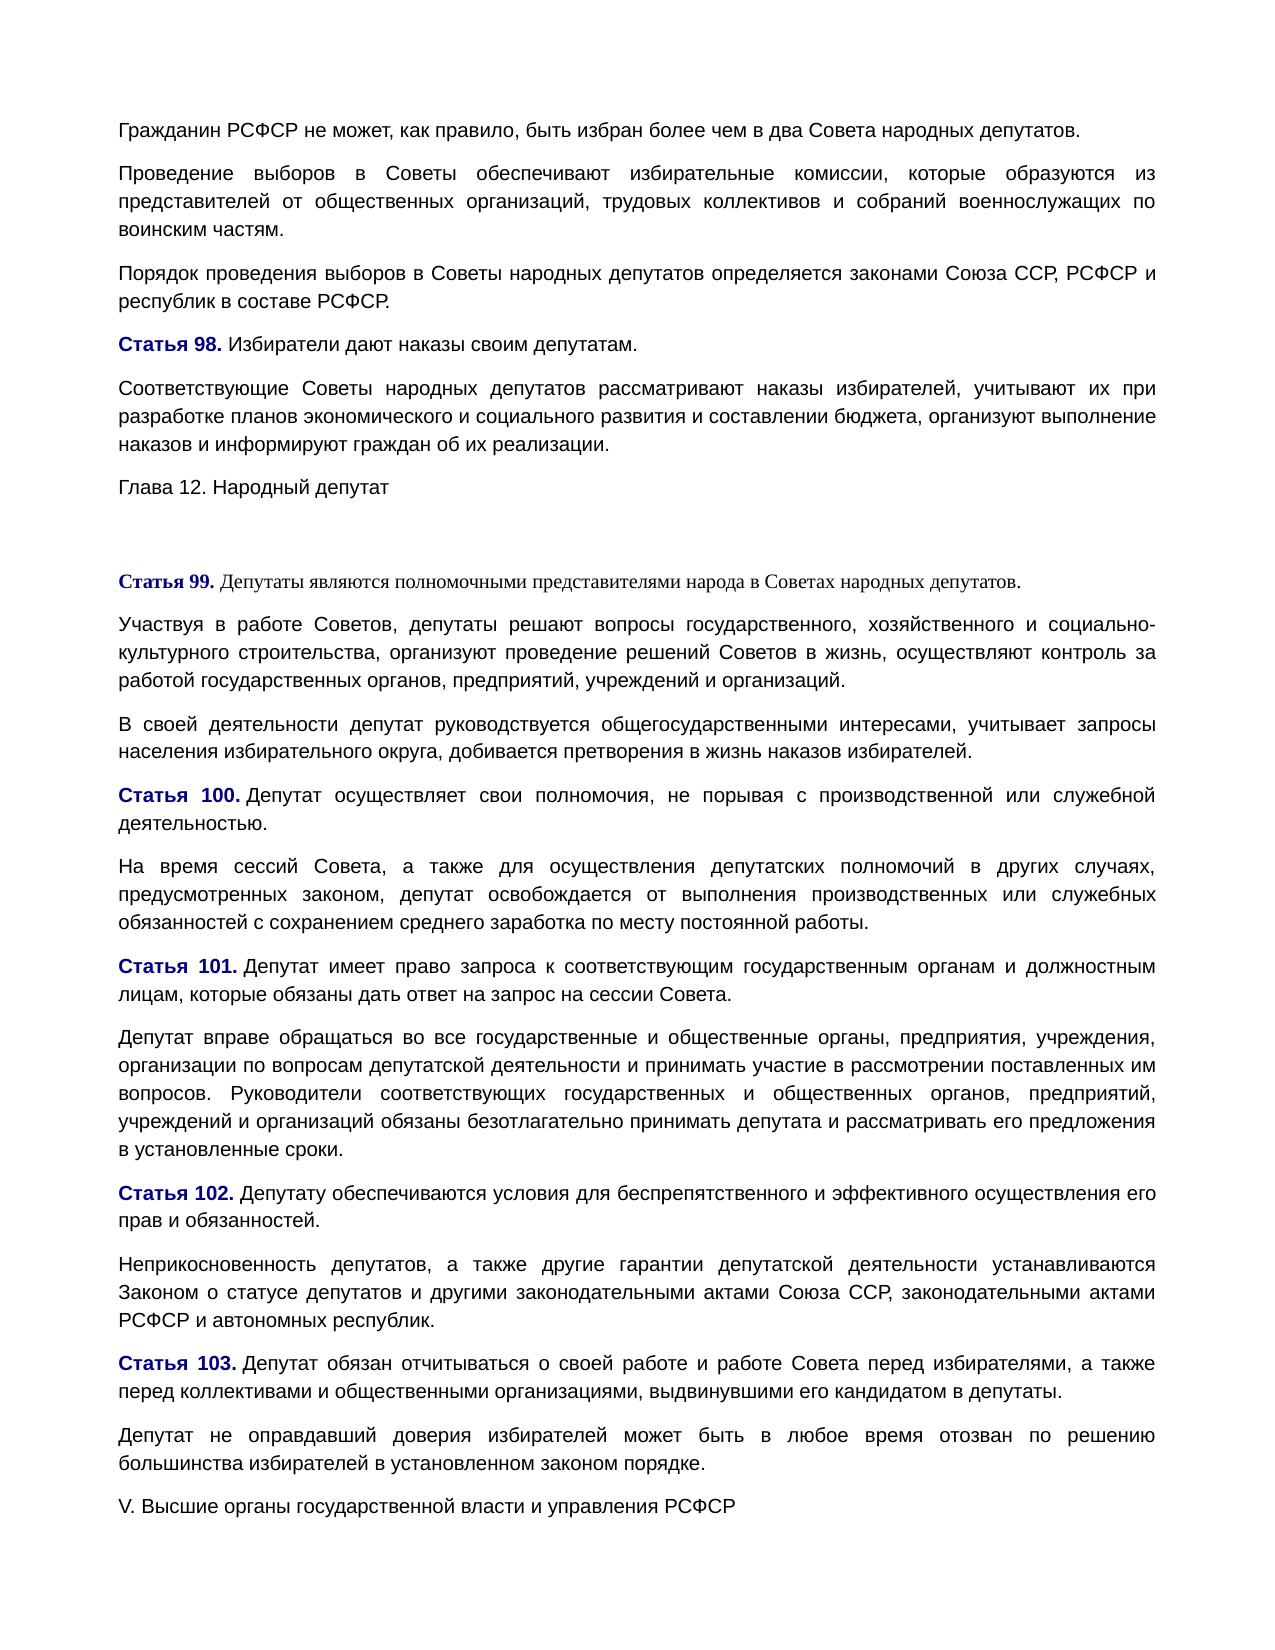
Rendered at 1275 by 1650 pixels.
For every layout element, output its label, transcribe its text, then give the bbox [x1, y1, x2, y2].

text В своей деятельности депутат руководствуется общегосударственными интересами, учитывает запросы населения избирательного округа, добивается претворения в жизнь наказов избирателей. [118, 712, 1157, 763]
text Статья 102. Депутату обеспечиваются условия для беспрепятственного и эффективного осуществления его прав и обязанностей. [118, 1181, 1157, 1232]
text Статья 98. Избиратели дают наказы своим депутатам. [118, 332, 1157, 356]
text Неприкосновенность депутатов, а также другие гарантии депутатской деятельности устанавливаются Законом о статусе депутатов и другими законодательными актами Союза ССР, законодательными актами РСФСР и автономных республик. [118, 1252, 1157, 1332]
text Глава 12. Народный депутат [118, 475, 1157, 499]
text Участвуя в работе Советов, депутаты решают вопросы государственного, хозяйственного и социально-культурного строительства, организуют проведение решений Советов в жизнь, осуществляют контроль за работой государственных органов, предприятий, учреждений и организаций. [118, 613, 1157, 692]
text Гражданин РСФСР не может, как правило, быть избран более чем в два Совета народных депутатов. [118, 118, 1157, 141]
text Депутат вправе обращаться во все государственные и общественные органы, предприятия, учреждения, организации по вопросам депутатской деятельности и принимать участие в рассмотрении поставленных им вопросов. Руководители соответствующих государственных и общественных органов, предприятий, учреждений и организаций обязаны безотлагательно принимать депутата и рассматривать его предложения в установленные сроки. [118, 1026, 1157, 1161]
text Соответствующие Советы народных депутатов рассматривают наказы избирателей, учитывают их при разработке планов экономического и социального развития и составлении бюджета, организуют выполнение наказов и информируют граждан об их реализации. [118, 376, 1157, 455]
text Статья 100. Депутат осуществляет свои полномочия, не порывая с производственной или служебной деятельностью. [118, 783, 1157, 835]
text Депутат не оправдавший доверия избирателей может быть в любое время отозван по решению большинства избирателей в установленном законом порядке. [118, 1423, 1157, 1474]
text V. Высшие органы государственной власти и управления РСФСР [118, 1495, 1157, 1518]
text На время сессий Совета, а также для осуществления депутатских полномочий в других случаях, предусмотренных законом, депутат освобождается от выполнения производственных или служебных обязанностей с сохранением среднего заработка по месту постоянной работы. [118, 855, 1157, 934]
text Статья 99. Депутаты являются полномочными представителями народа в Советах народных депутатов. [118, 569, 1157, 592]
text Статья 101. Депутат имеет право запроса к соответствующим государственным органам и должностным лицам, которые обязаны дать ответ на запрос на сессии Совета. [118, 954, 1157, 1006]
text Проведение выборов в Советы обеспечивают избирательные комиссии, которые образуются из представителей от общественных организаций, трудовых коллективов и собраний военнослужащих по воинским частям. [118, 162, 1157, 241]
text Порядок проведения выборов в Советы народных депутатов определяется законами Союза ССР, РСФСР и республик в составе РСФСР. [118, 261, 1157, 312]
text Статья 103. Депутат обязан отчитываться о своей работе и работе Совета перед избирателями, а также перед коллективами и общественными организациями, выдвинувшими его кандидатом в депутаты. [118, 1352, 1157, 1403]
